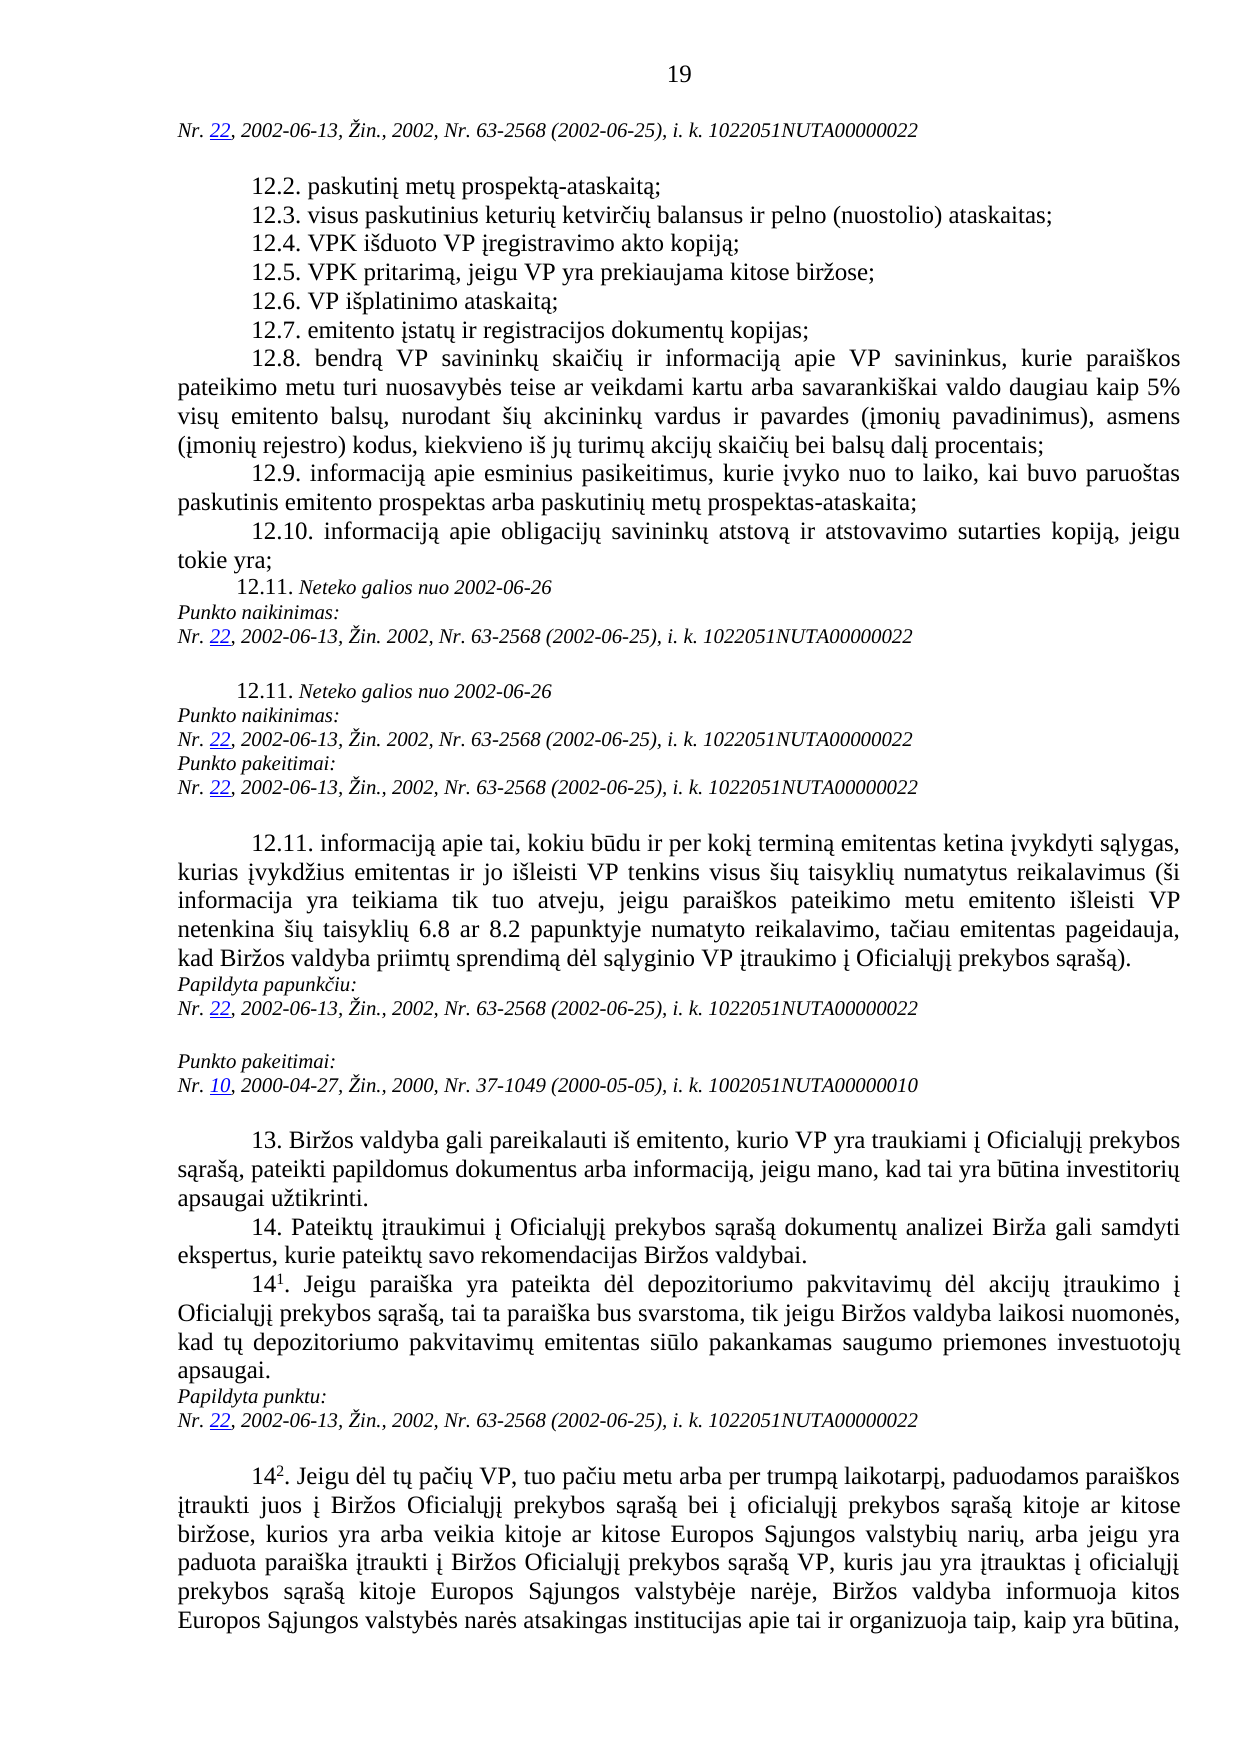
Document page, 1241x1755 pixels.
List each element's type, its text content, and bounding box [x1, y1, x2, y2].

text 12.5. VPK pritarimą, jeigu VP yra prekiaujama kitose biržose; [177, 257, 1181, 286]
text Papildyta punktu: [177, 1384, 1181, 1408]
text Nr. 22, 2002-06-13, Žin., 2002, Nr. 63-2568 (2002-06-25), i. k. 1022051NUTA00000022 [177, 1408, 1181, 1432]
text 12.8. bendrą VP savininkų skaičių ir informaciją apie VP savininkus, kurie paraiškos pateikimo metu turi nuosavybės teise ar veikdami kartu arba savarankiškai valdo daugiau kaip 5% visų emitento balsų, nurodant šių akcininkų vardus ir pavardes (įmonių pavadinimus), asmens (įmonių rejestro) kodus, kiekvieno iš jų turimų akcijų skaičių bei balsų dalį procentais; [177, 343, 1181, 458]
text 12.11. Neteko galios nuo 2002-06-26 [177, 677, 1181, 703]
text Nr. 22, 2002-06-13, Žin. 2002, Nr. 63-2568 (2002-06-25), i. k. 1022051NUTA00000022 [177, 624, 1181, 648]
text Punkto pakeitimai: [177, 1049, 1181, 1073]
text 12.6. VP išplatinimo ataskaitą; [177, 286, 1181, 315]
text Nr. 22, 2002-06-13, Žin. 2002, Nr. 63-2568 (2002-06-25), i. k. 1022051NUTA00000022 [177, 727, 1181, 751]
text 12.9. informaciją apie esminius pasikeitimus, kurie įvyko nuo to laiko, kai buvo paruoštas paskutinis emitento prospektas arba paskutinių metų prospektas-ataskaita; [177, 458, 1181, 516]
text Nr. 22, 2002-06-13, Žin., 2002, Nr. 63-2568 (2002-06-25), i. k. 1022051NUTA00000022 [177, 775, 1181, 799]
text 12.11. informaciją apie tai, kokiu būdu ir per kokį terminą emitentas ketina įvykdyti sąlygas, kurias įvykdžius emitentas ir jo išleisti VP tenkins visus šių taisyklių numatytus reikalavimus (ši informacija yra teikiama tik tuo atveju, jeigu paraiškos pateikimo metu emitento išleisti VP netenkina šių taisyklių 6.8 ar 8.2 papunktyje numatyto reikalavimo, tačiau emitentas pageidauja, kad Biržos valdyba priimtų sprendimą dėl sąlyginio VP įtraukimo į Oficialųjį prekybos sąrašą). [177, 828, 1181, 972]
text 14. Pateiktų įtraukimui į Oficialųjį prekybos sąrašą dokumentų analizei Birža gali samdyti ekspertus, kurie pateiktų savo rekomendacijas Biržos valdybai. [177, 1212, 1181, 1269]
text 141. Jeigu paraiška yra pateikta dėl depozitoriumo pakvitavimų dėl akcijų įtraukimo į Oficialųjį prekybos sąrašą, tai ta paraiška bus svarstoma, tik jeigu Biržos valdyba laikosi nuomonės, kad tų depozitoriumo pakvitavimų emitentas siūlo pakankamas saugumo priemones investuotojų apsaugai. [177, 1269, 1181, 1384]
text Nr. 22, 2002-06-13, Žin., 2002, Nr. 63-2568 (2002-06-25), i. k. 1022051NUTA00000022 [177, 996, 1181, 1020]
text 12.4. VPK išduoto VP įregistravimo akto kopiją; [177, 228, 1181, 257]
text 12.10. informaciją apie obligacijų savininkų atstovą ir atstovavimo sutarties kopiją, jeigu tokie yra; [177, 516, 1181, 573]
text 12.2. paskutinį metų prospektą-ataskaitą; [177, 171, 1181, 200]
text Nr. 22, 2002-06-13, Žin., 2002, Nr. 63-2568 (2002-06-25), i. k. 1022051NUTA00000022 [177, 118, 1181, 142]
text Punkto naikinimas: [177, 600, 1181, 624]
text Punkto pakeitimai: [177, 751, 1181, 775]
text Punkto naikinimas: [177, 703, 1181, 727]
text 12.3. visus paskutinius keturių ketvirčių balansus ir pelno (nuostolio) ataskaitas; [177, 200, 1181, 228]
text Nr. 10, 2000-04-27, Žin., 2000, Nr. 37-1049 (2000-05-05), i. k. 1002051NUTA00000010 [177, 1073, 1181, 1097]
text 12.7. emitento įstatų ir registracijos dokumentų kopijas; [177, 315, 1181, 343]
text Papildyta papunkčiu: [177, 972, 1181, 996]
text 12.11. Neteko galios nuo 2002-06-26 [177, 573, 1181, 600]
text 142. Jeigu dėl tų pačių VP, tuo pačiu metu arba per trumpą laikotarpį, paduodamos paraiškos įtraukti juos į Biržos Oficialųjį prekybos sąrašą bei į oficialųjį prekybos sąrašą kitoje ar kitose biržose, kurios yra arba veikia kitoje ar kitose Europos Sąjungos valstybių narių, arba jeigu yra paduota paraiška įtraukti į Biržos Oficialųjį prekybos sąrašą VP, kuris jau yra įtrauktas į oficialųjį prekybos sąrašą kitoje Europos Sąjungos valstybėje narėje, Biržos valdyba informuoja kitos Europos Sąjungos valstybės narės atsakingas institucijas apie tai ir organizuoja taip, kaip yra būtina, [177, 1461, 1181, 1634]
text 13. Biržos valdyba gali pareikalauti iš emitento, kurio VP yra traukiami į Oficialųjį prekybos sąrašą, pateikti papildomus dokumentus arba informaciją, jeigu mano, kad tai yra būtina investitorių apsaugai užtikrinti. [177, 1126, 1181, 1212]
